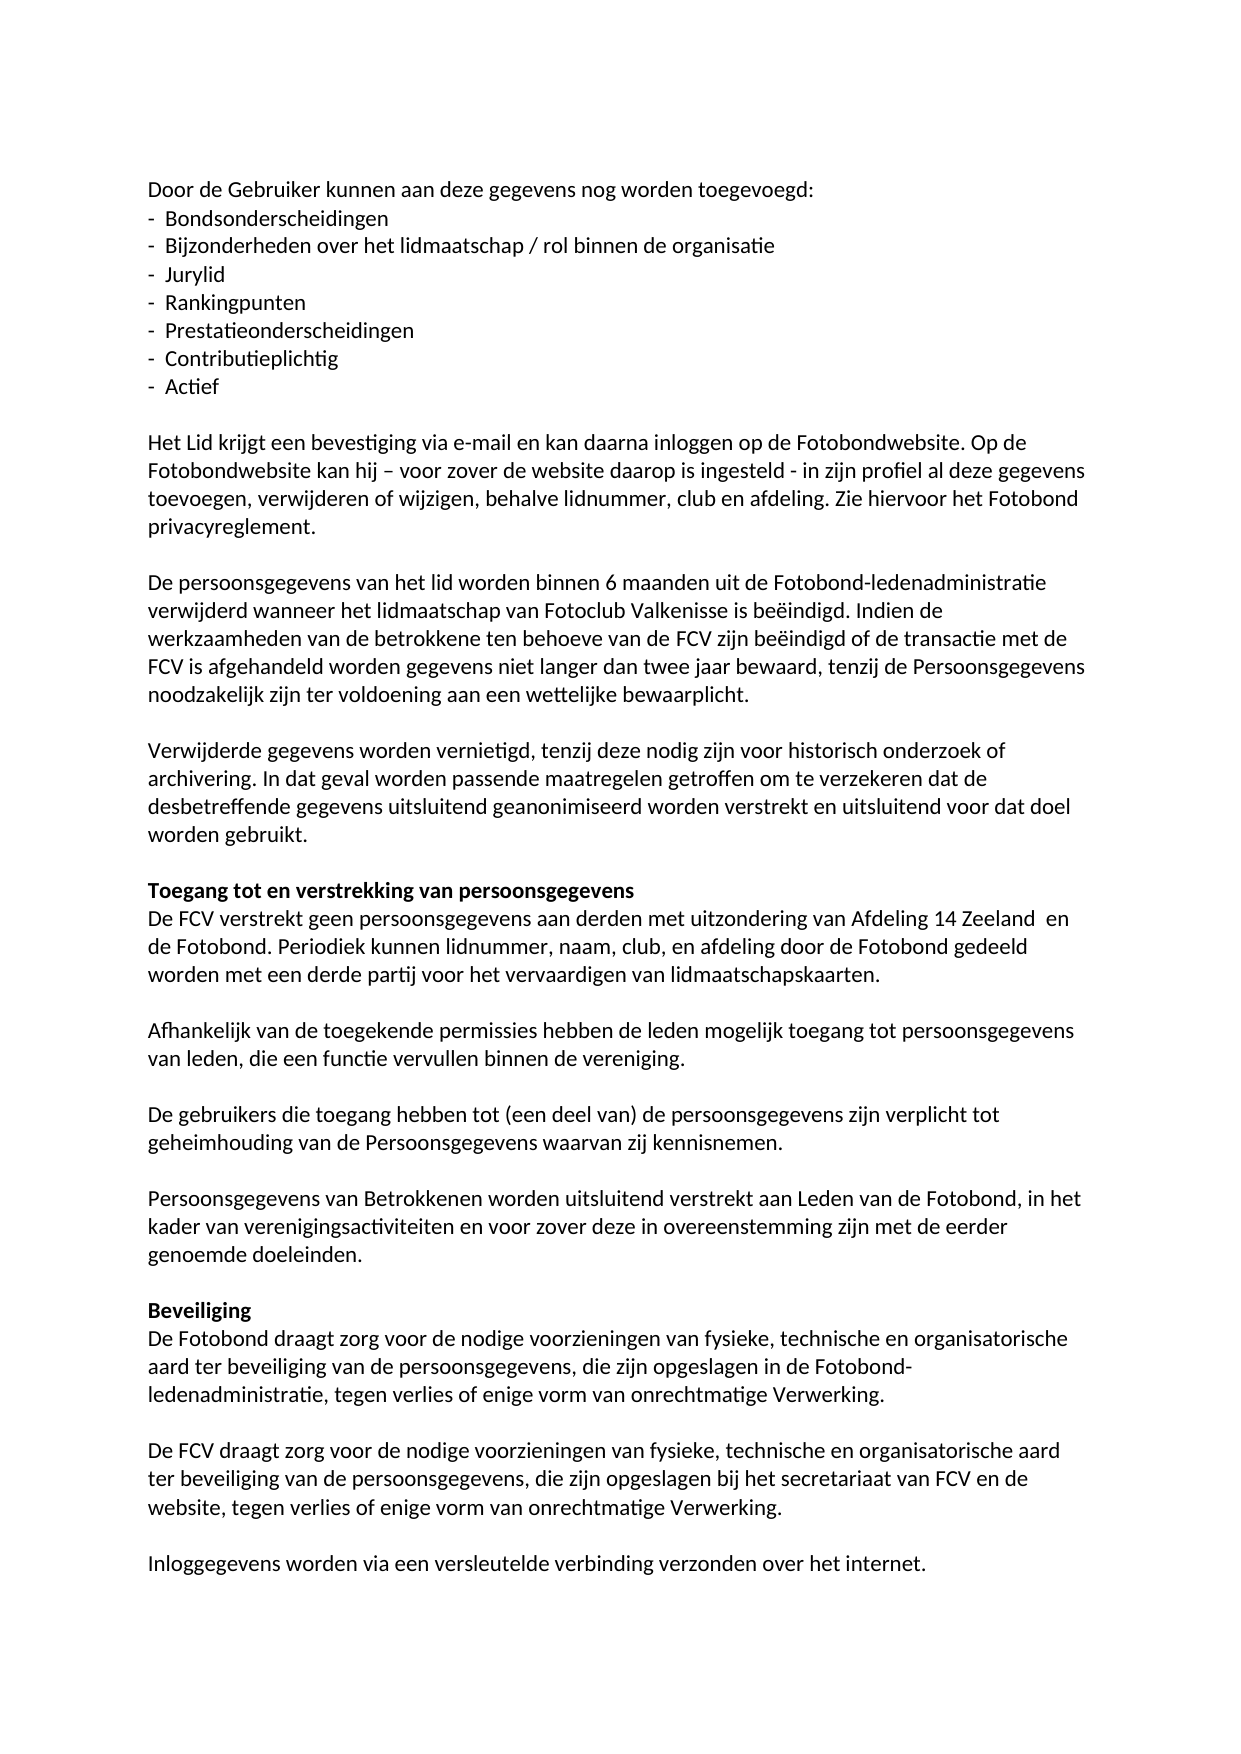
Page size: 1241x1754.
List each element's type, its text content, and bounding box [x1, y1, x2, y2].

text De FCV verstrekt geen persoonsgegevens aan derden met uitzondering van Afdeling 14 Zeeland en de Fotobond. Periodiek kunnen lidnummer, naam, club, en afdeling door de Fotobond gedeeld worden met een derde partij voor het vervaardigen van lidmaatschapskaarten. [148, 904, 1093, 988]
text Inloggegevens worden via een versleutelde verbinding verzonden over het internet. [148, 1549, 1093, 1577]
text Het Lid krijgt een bevestiging via e-mail en kan daarna inloggen op de Fotobondwebsite. Op de Fotobondwebsite kan hij – voor zover de website daarop is ingesteld - in zijn profiel al deze gegevens toevoegen, verwijderen of wijzigen, behalve lidnummer, club en afdeling. Zie hiervoor het Fotobond privacyreglement. [148, 428, 1093, 540]
text De FCV draagt zorg voor de nodige voorzieningen van fysieke, technische en organisatorische aard ter beveiliging van de persoonsgegevens, die zijn opgeslagen bij het secretariaat van FCV en de website, tegen verlies of enige vorm van onrechtmatige Verwerking. [148, 1437, 1093, 1521]
text - Actief [148, 372, 1093, 400]
text Persoonsgegevens van Betrokkenen worden uitsluitend verstrekt aan Leden van de Fotobond, in het kader van verenigingsactiviteiten en voor zover deze in overeenstemming zijn met de eerder genoemde doeleinden. [148, 1184, 1093, 1268]
text - Rankingpunten [148, 288, 1093, 316]
text Beveiliging [148, 1296, 1093, 1324]
text De Fotobond draagt zorg voor de nodige voorzieningen van fysieke, technische en organisatorische aard ter beveiliging van de persoonsgegevens, die zijn opgeslagen in de Fotobond-ledenadministratie, tegen verlies of enige vorm van onrechtmatige Verwerking. [148, 1324, 1093, 1408]
text - Prestatieonderscheidingen [148, 316, 1093, 344]
text Door de Gebruiker kunnen aan deze gegevens nog worden toegevoegd: [148, 176, 1093, 204]
text - Bijzonderheden over het lidmaatschap / rol binnen de organisatie [148, 232, 1093, 260]
text - Bondsonderscheidingen [148, 204, 1093, 232]
text De persoonsgegevens van het lid worden binnen 6 maanden uit de Fotobond-ledenadministratie verwijderd wanneer het lidmaatschap van Fotoclub Valkenisse is beëindigd. Indien de werkzaamheden van de betrokkene ten behoeve van de FCV zijn beëindigd of de transactie met de FCV is afgehandeld worden gegevens niet langer dan twee jaar bewaard, tenzij de Persoonsgegevens noodzakelijk zijn ter voldoening aan een wettelijke bewaarplicht. [148, 568, 1093, 708]
text Verwijderde gegevens worden vernietigd, tenzij deze nodig zijn voor historisch onderzoek of archivering. In dat geval worden passende maatregelen getroffen om te verzekeren dat de desbetreffende gegevens uitsluitend geanonimiseerd worden verstrekt en uitsluitend voor dat doel worden gebruikt. [148, 736, 1093, 848]
text - Contributieplichtig [148, 344, 1093, 372]
text Afhankelijk van de toegekende permissies hebben de leden mogelijk toegang tot persoonsgegevens van leden, die een functie vervullen binnen de vereniging. [148, 1016, 1093, 1072]
text De gebruikers die toegang hebben tot (een deel van) de persoonsgegevens zijn verplicht tot geheimhouding van de Persoonsgegevens waarvan zij kennisnemen. [148, 1100, 1093, 1156]
text Toegang tot en verstrekking van persoonsgegevens [148, 876, 1093, 904]
text - Jurylid [148, 260, 1093, 288]
